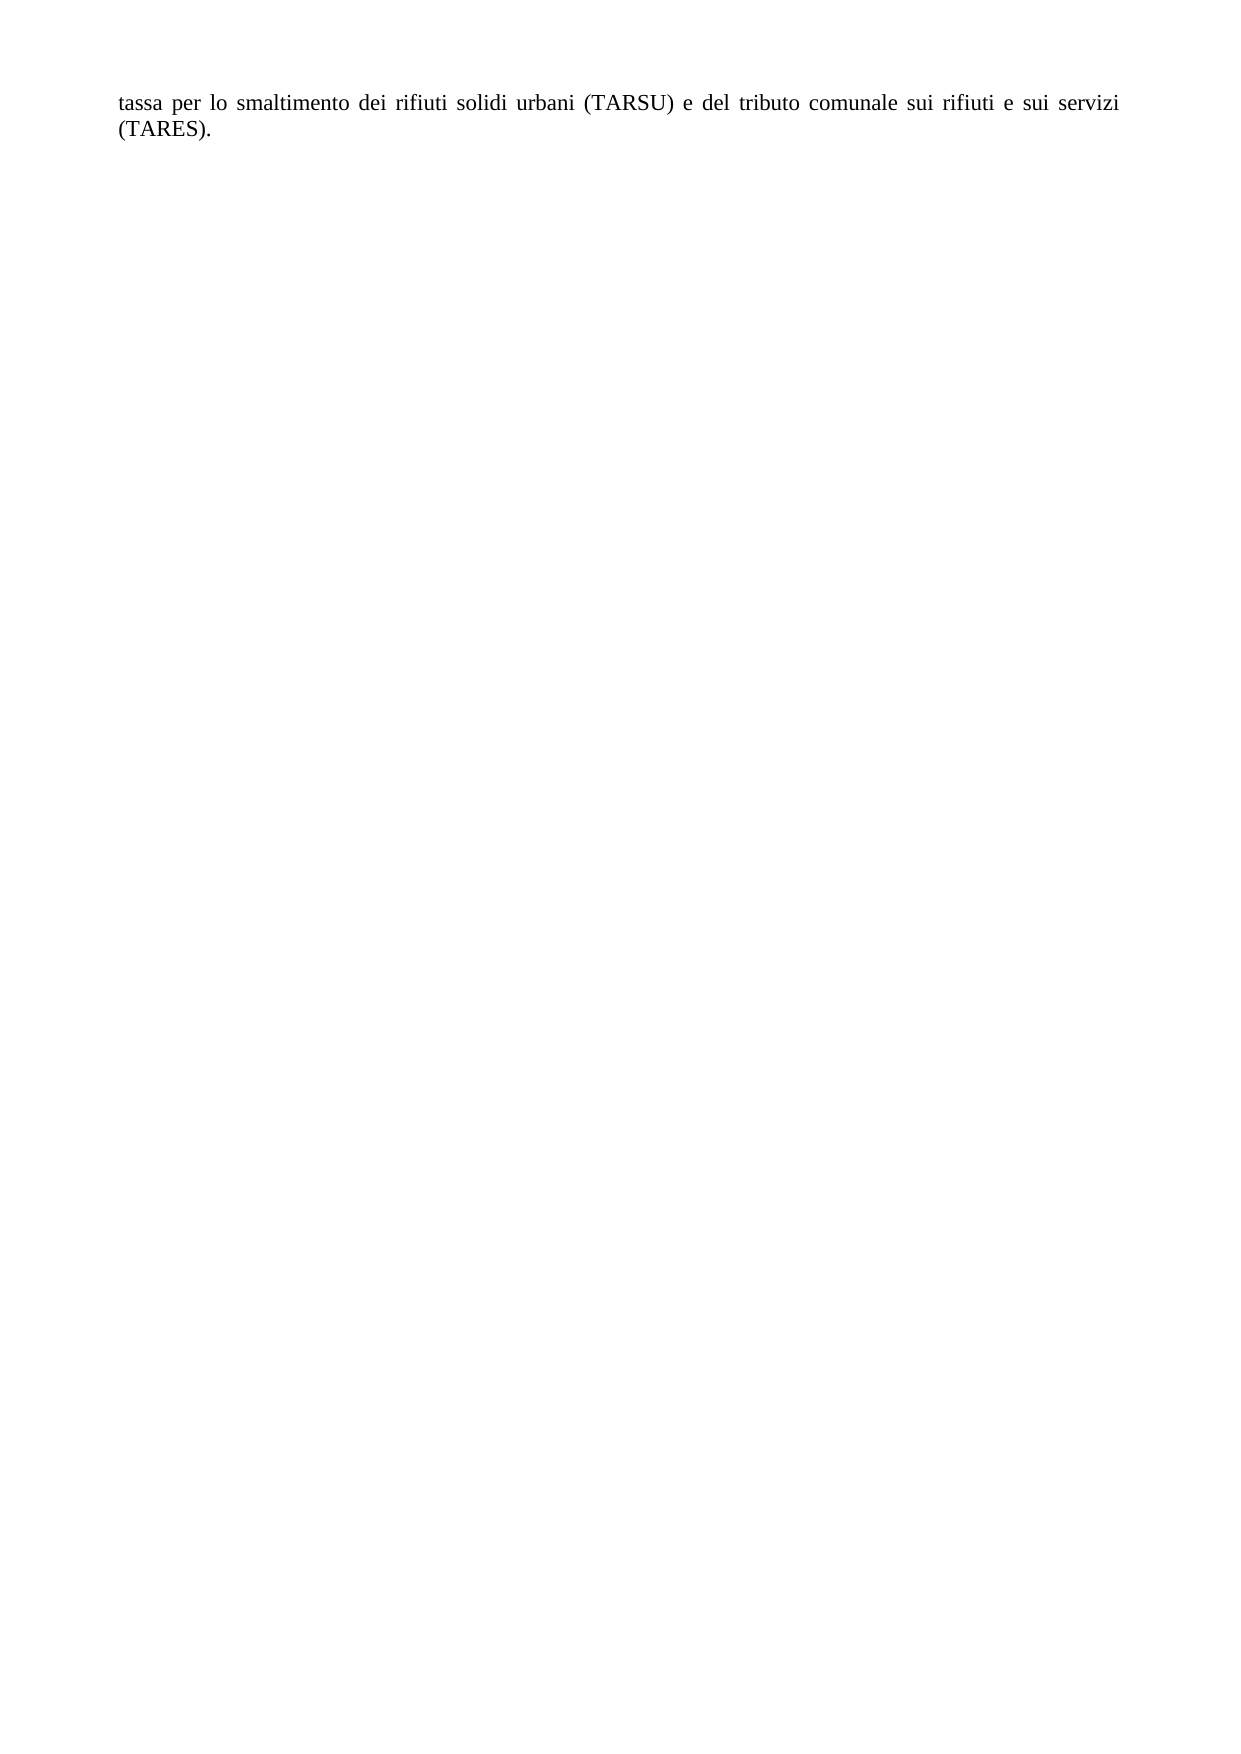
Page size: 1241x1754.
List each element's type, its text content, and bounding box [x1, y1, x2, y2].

text tassa per lo smaltimento dei rifiuti solidi urbani (TARSU) e del tributo comunale sui rifiuti e sui servizi (TARES). [118, 89, 1122, 141]
